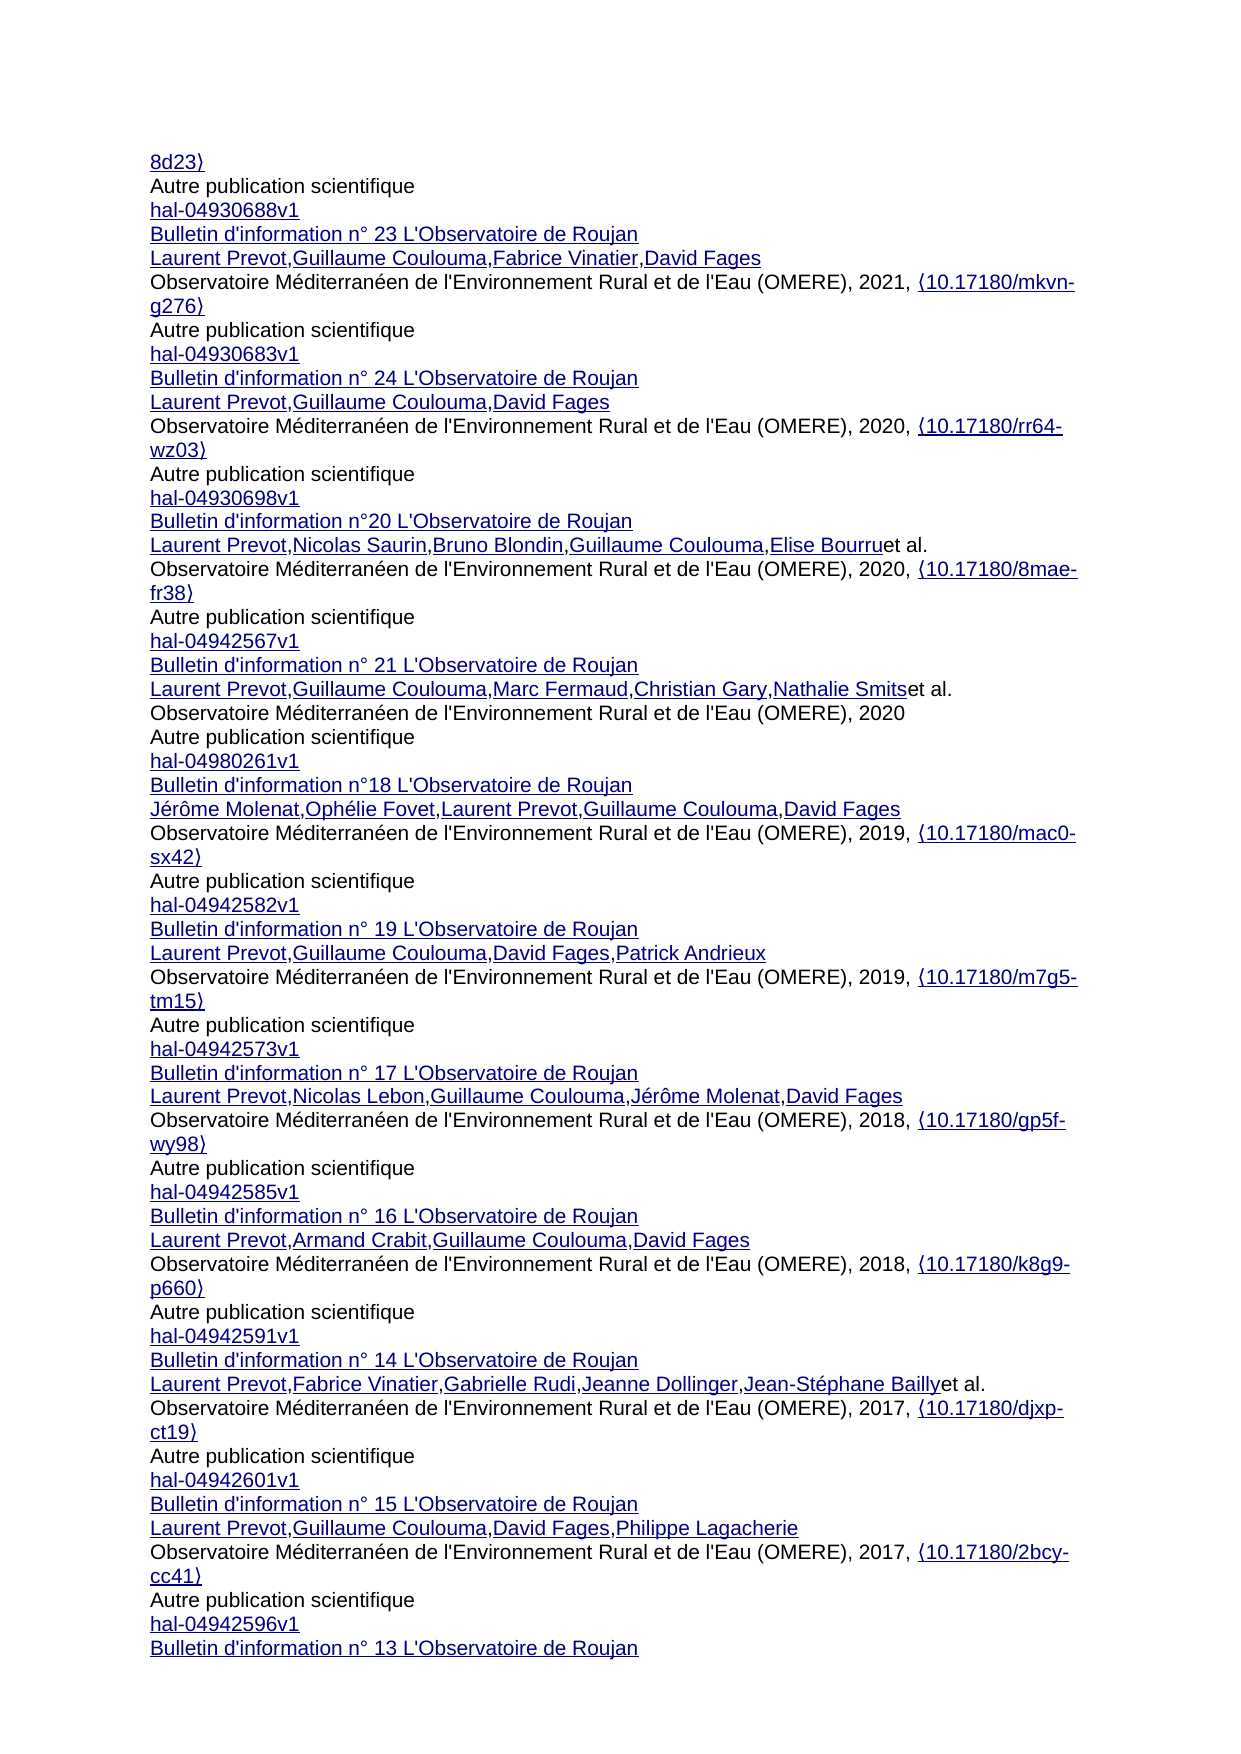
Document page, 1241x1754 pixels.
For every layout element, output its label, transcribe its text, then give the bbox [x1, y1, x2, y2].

table_cell Bulletin d'information n° 17 L'Observatoire de Roujan Laurent Prevot,Nicolas Lebon,Guillaume Coulouma,Jérôme Molenat,David Fages Observatoire Méditerranéen de l'Environnement Rural et de l'Eau (OMERE), 2018, ⟨10.17180/gp5f-wy98⟩ Autre publication scientifique hal-04942585v1 [150, 1060, 1090, 1204]
table_cell Bulletin d'information n° 24 L'Observatoire de Roujan Laurent Prevot,Guillaume Coulouma,David Fages Observatoire Méditerranéen de l'Environnement Rural et de l'Eau (OMERE), 2020, ⟨10.17180/rr64-wz03⟩ Autre publication scientifique hal-04930698v1 [150, 366, 1090, 509]
table_cell Bulletin d'information n° 13 L'Observatoire de Roujan [150, 1635, 1090, 1659]
table_cell Bulletin d'information n° 22 L'Observatoire de Roujan Laurent Prevot,Guillaume Coulouma,Olivier Huttel,David Fages Observatoire Méditerranéen de l'Environnement Rural et de l'Eau (OMERE), 2021, ⟨10.17180/6kmx-8d23⟩ Autre publication scientifique hal-04930688v1 [150, 150, 1090, 222]
table_cell Bulletin d'information n° 19 L'Observatoire de Roujan Laurent Prevot,Guillaume Coulouma,David Fages,Patrick Andrieux Observatoire Méditerranéen de l'Environnement Rural et de l'Eau (OMERE), 2019, ⟨10.17180/m7g5-tm15⟩ Autre publication scientifique hal-04942573v1 [150, 917, 1090, 1060]
table_cell Bulletin d'information n° 14 L'Observatoire de Roujan Laurent Prevot,Fabrice Vinatier,Gabrielle Rudi,Jeanne Dollinger,Jean-Stéphane Baillyet al. Observatoire Méditerranéen de l'Environnement Rural et de l'Eau (OMERE), 2017, ⟨10.17180/djxp-ct19⟩ Autre publication scientifique hal-04942601v1 [150, 1348, 1090, 1492]
table_cell Bulletin d'information n° 15 L'Observatoire de Roujan Laurent Prevot,Guillaume Coulouma,David Fages,Philippe Lagacherie Observatoire Méditerranéen de l'Environnement Rural et de l'Eau (OMERE), 2017, ⟨10.17180/2bcy-cc41⟩ Autre publication scientifique hal-04942596v1 [150, 1492, 1090, 1635]
table_cell Bulletin d'information n° 23 L'Observatoire de Roujan Laurent Prevot,Guillaume Coulouma,Fabrice Vinatier,David Fages Observatoire Méditerranéen de l'Environnement Rural et de l'Eau (OMERE), 2021, ⟨10.17180/mkvn-g276⟩ Autre publication scientifique hal-04930683v1 [150, 222, 1090, 366]
table_cell Bulletin d'information n°18 L'Observatoire de Roujan Jérôme Molenat,Ophélie Fovet,Laurent Prevot,Guillaume Coulouma,David Fages Observatoire Méditerranéen de l'Environnement Rural et de l'Eau (OMERE), 2019, ⟨10.17180/mac0-sx42⟩ Autre publication scientifique hal-04942582v1 [150, 773, 1090, 917]
table_cell Bulletin d'information n° 16 L'Observatoire de Roujan Laurent Prevot,Armand Crabit,Guillaume Coulouma,David Fages Observatoire Méditerranéen de l'Environnement Rural et de l'Eau (OMERE), 2018, ⟨10.17180/k8g9-p660⟩ Autre publication scientifique hal-04942591v1 [150, 1204, 1090, 1348]
table_cell Bulletin d'information n°20 L'Observatoire de Roujan Laurent Prevot,Nicolas Saurin,Bruno Blondin,Guillaume Coulouma,Elise Bourruet al. Observatoire Méditerranéen de l'Environnement Rural et de l'Eau (OMERE), 2020, ⟨10.17180/8mae-fr38⟩ Autre publication scientifique hal-04942567v1 [150, 509, 1090, 653]
table_cell Bulletin d'information n° 21 L'Observatoire de Roujan Laurent Prevot,Guillaume Coulouma,Marc Fermaud,Christian Gary,Nathalie Smitset al. Observatoire Méditerranéen de l'Environnement Rural et de l'Eau (OMERE), 2020 Autre publication scientifique hal-04980261v1 [150, 653, 1090, 773]
